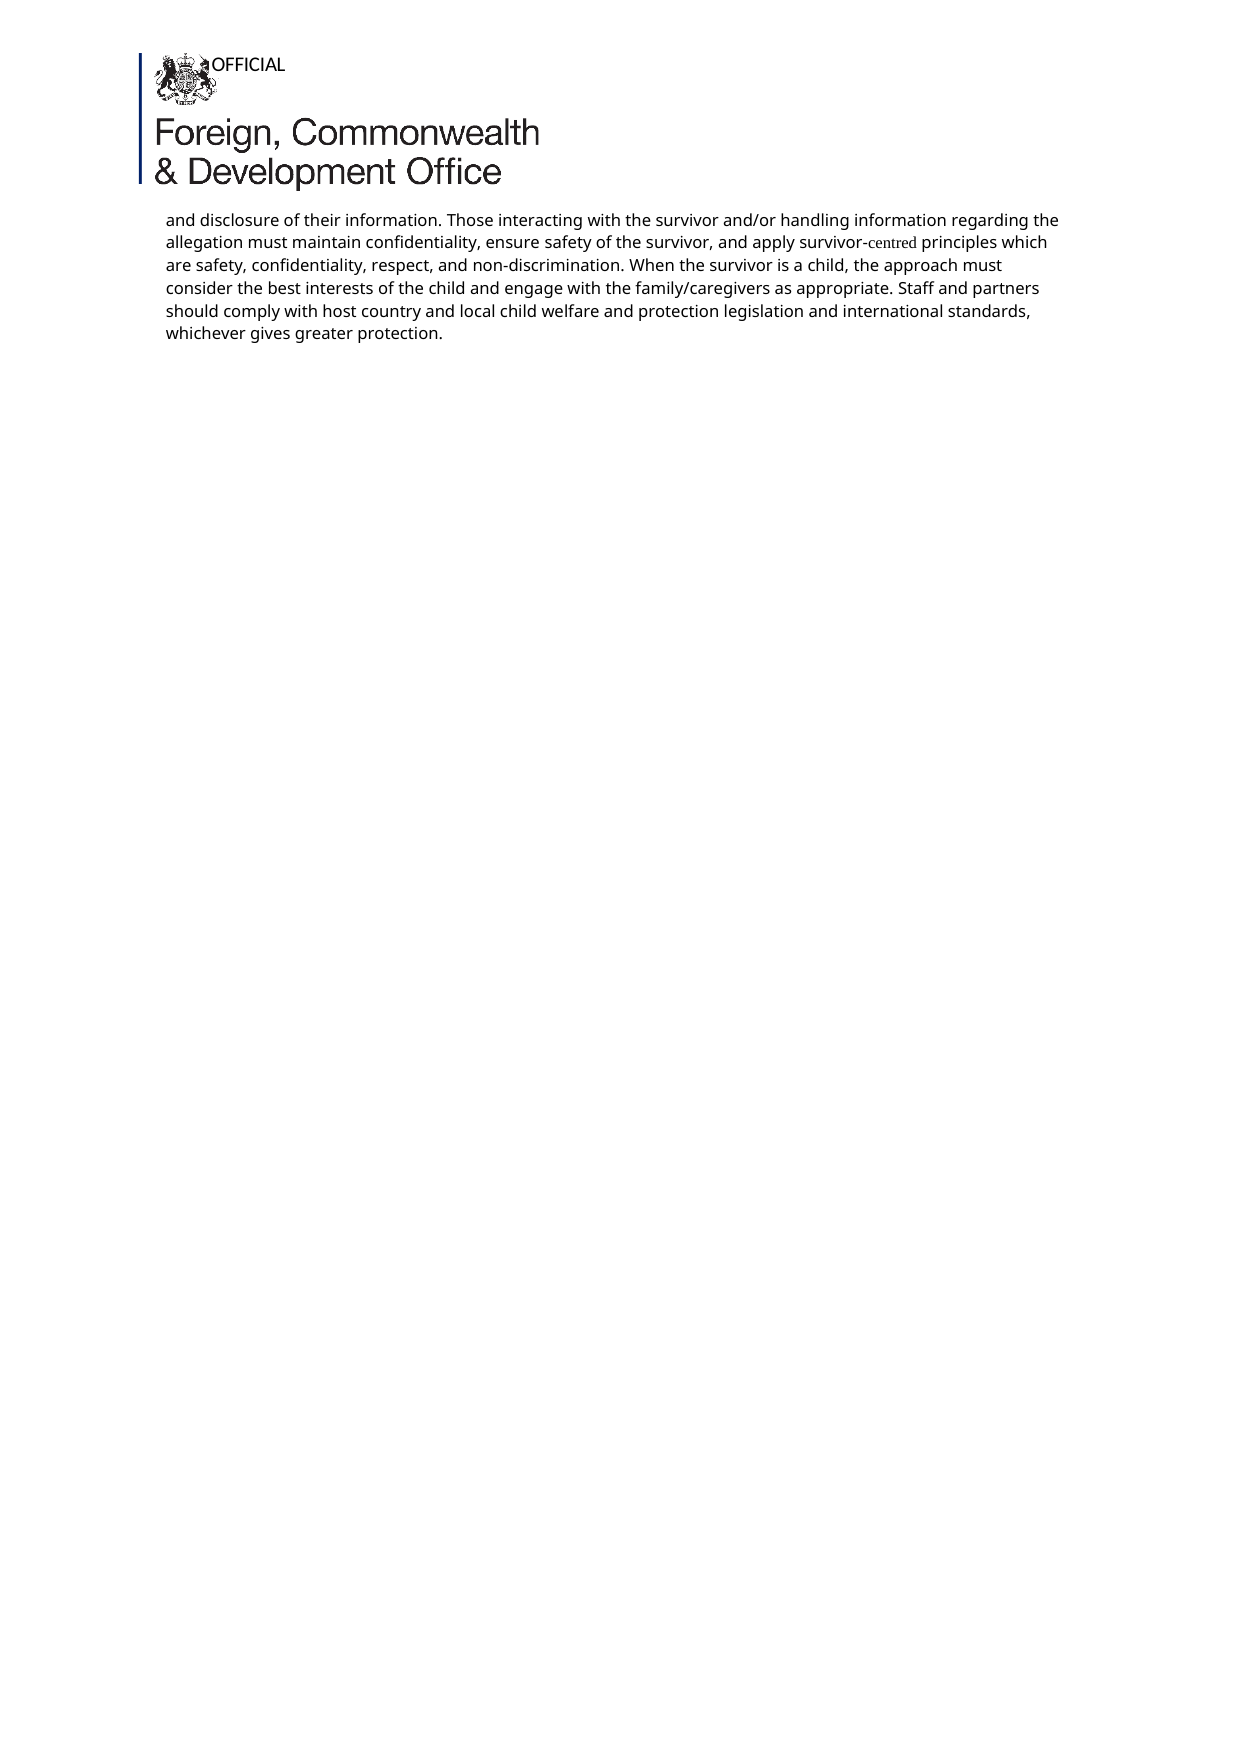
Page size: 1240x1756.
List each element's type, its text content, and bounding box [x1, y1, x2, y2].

text and disclosure of their information. Those interacting with the survivor and/or handling information regarding the allegation must maintain confidentiality, ensure safety of the survivor, and apply survivor-centred principles which are safety, confidentiality, respect, and non-discrimination. When the survivor is a child, the approach must consider the best interests of the child and engage with the family/caregivers as appropriate. Staff and partners should comply with host country and local child welfare and protection legislation and international standards, whichever gives greater protection. [166, 208, 1072, 344]
